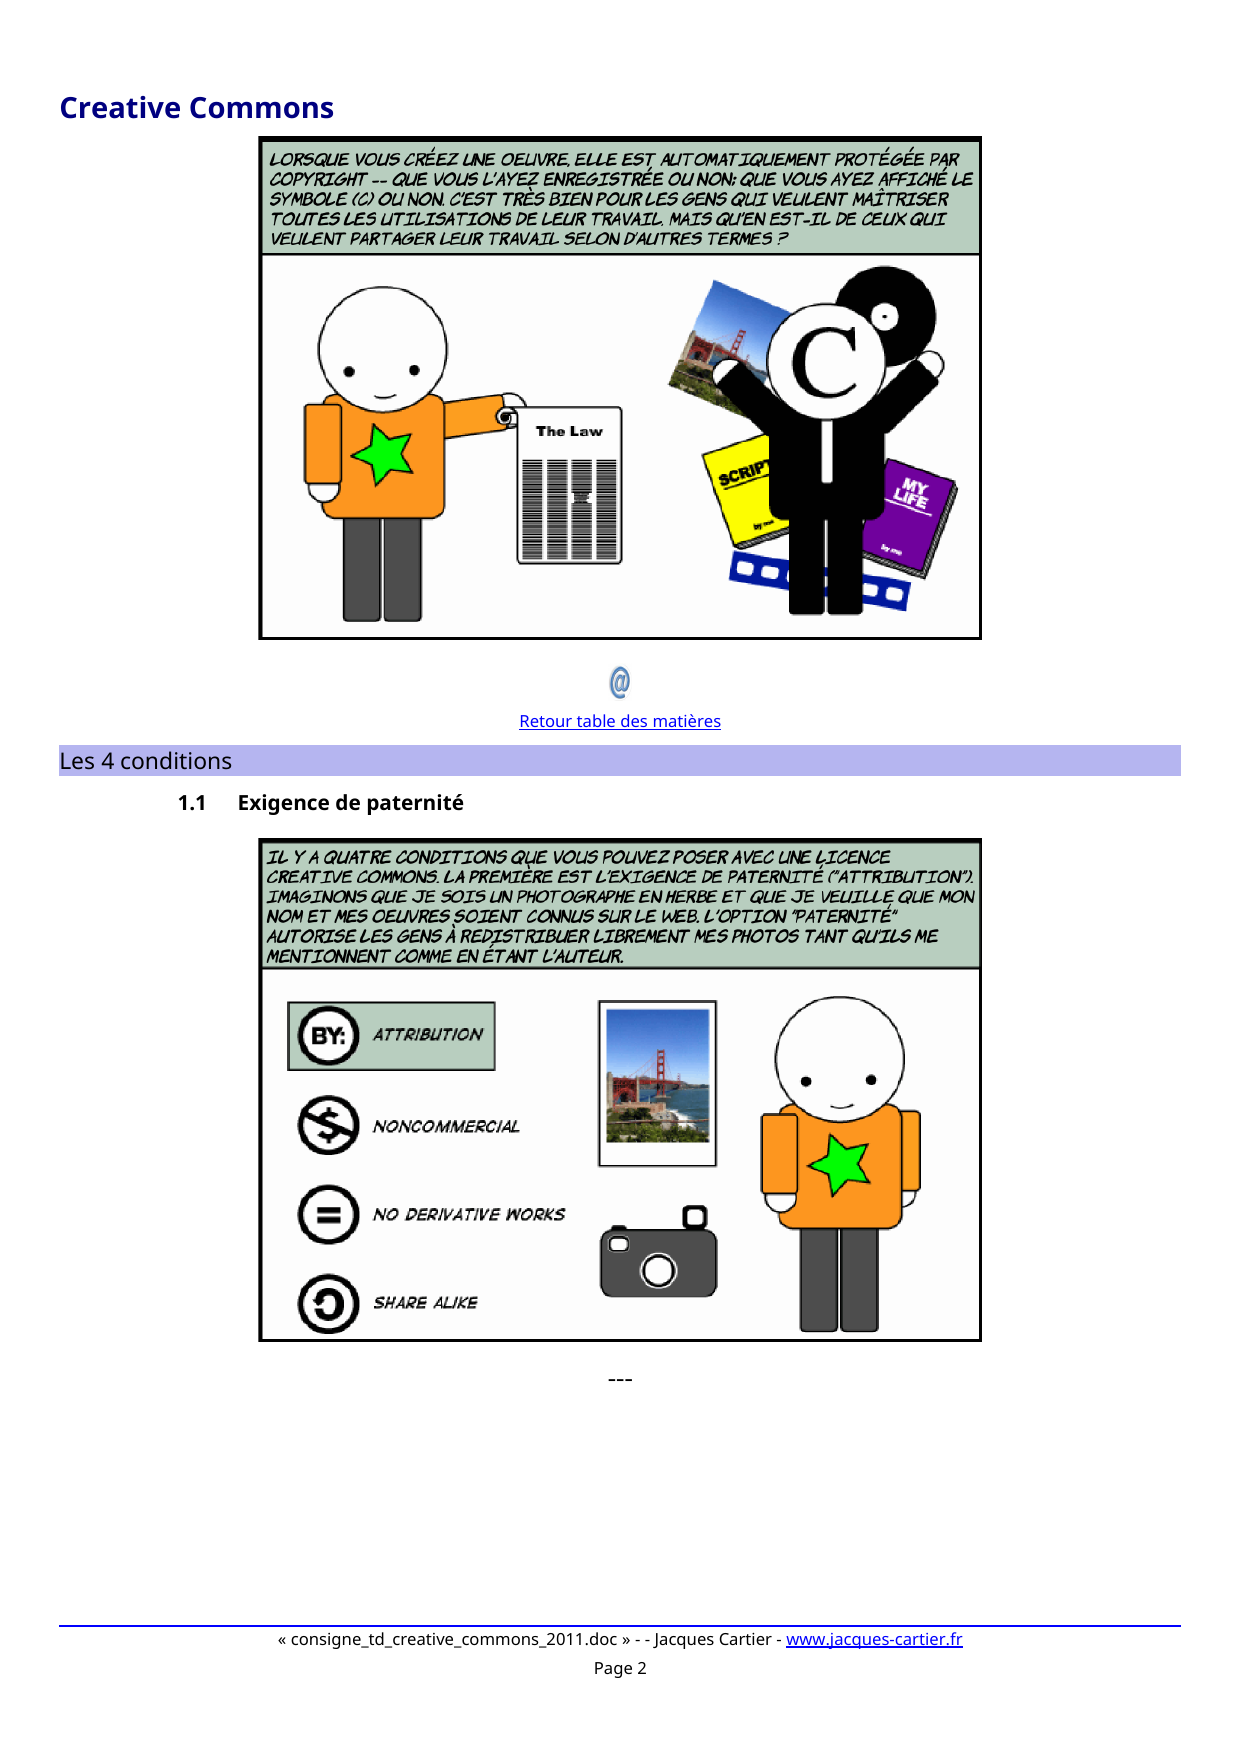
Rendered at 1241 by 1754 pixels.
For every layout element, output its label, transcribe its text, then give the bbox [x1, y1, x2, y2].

text --- [59, 1363, 1181, 1392]
subtitle Les 4 conditions [59, 745, 1181, 776]
picture [258, 838, 982, 1342]
text Retour table des matières [59, 655, 1181, 732]
subtitle Exigence de paternité [177, 788, 1181, 817]
picture [258, 136, 982, 640]
picture [608, 663, 632, 701]
